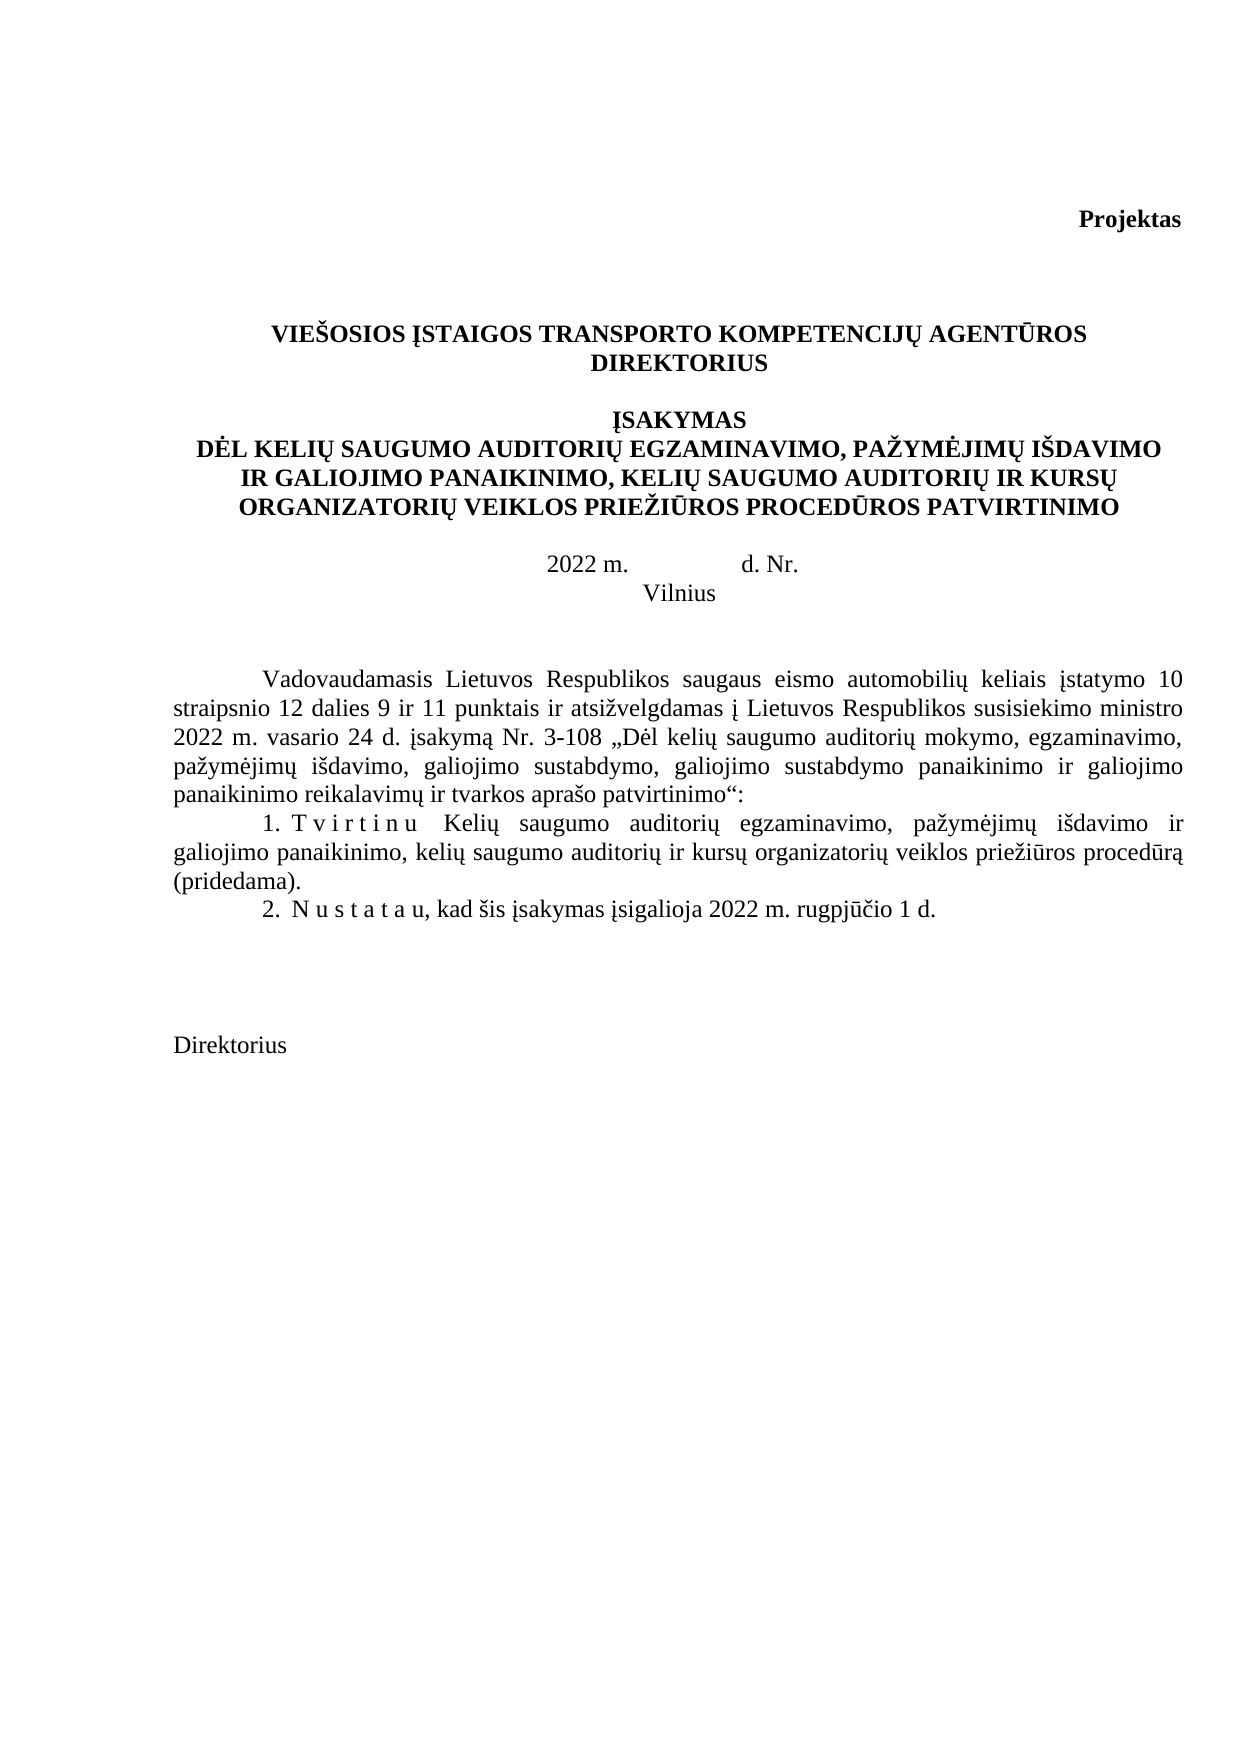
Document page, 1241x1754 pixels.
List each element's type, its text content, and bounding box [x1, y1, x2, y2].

table_cell [170, 521, 1188, 549]
table_cell DĖL Kelių saugumo auditorių egzaminavimo, pažymėjimų išdavimo ir galiojimo panaikinimo, Kelių saugumo auditorių ir kursų organizatorių veiklos priežiūros PROCEDŪROS PATVIRTINIMO [170, 434, 1188, 521]
table_header Vadovaudamasis Lietuvos Respublikos saugaus eismo automobilių keliais įstatymo 10 straipsnio 12 dalies 9 ir 11 punktais ir atsižvelgdamas į Lietuvos Respublikos susisiekimo ministro 2022 m. vasario 24 d. įsakymą Nr. 3-108 „Dėl kelių saugumo auditorių mokymo, egzaminavimo, pažymėjimų išdavimo, galiojimo sustabdymo, galiojimo sustabdymo panaikinimo ir galiojimo panaikinimo reikalavimų ir tvarkos aprašo patvirtinimo“: 1. Tvirtinu Kelių saugumo auditorių egzaminavimo, pažymėjimų išdavimo ir galiojimo panaikinimo, kelių saugumo auditorių ir kursų organizatorių veiklos priežiūros procedūrą (pridedama). 2. Nustatau, kad šis įsakymas įsigalioja 2022 m. rugpjūčio 1 d. [162, 665, 1196, 952]
table_cell [573, 1010, 848, 1059]
table_cell [849, 1010, 1196, 1059]
text Projektas [177, 204, 1181, 233]
table_cell Direktorius [162, 1010, 572, 1059]
text VIEŠOSIOS ĮSTAIGOS TRANSPORTO KOMPETENCIJŲ AGENTŪROS [177, 319, 1181, 348]
text DIREKTORIUS [177, 348, 1181, 377]
table_header ĮSAKYMAS [170, 406, 1188, 434]
table_cell Vilnius [170, 578, 1188, 607]
table_cell [162, 952, 1196, 1009]
table_cell 2022 m. d. Nr. [170, 549, 1188, 578]
